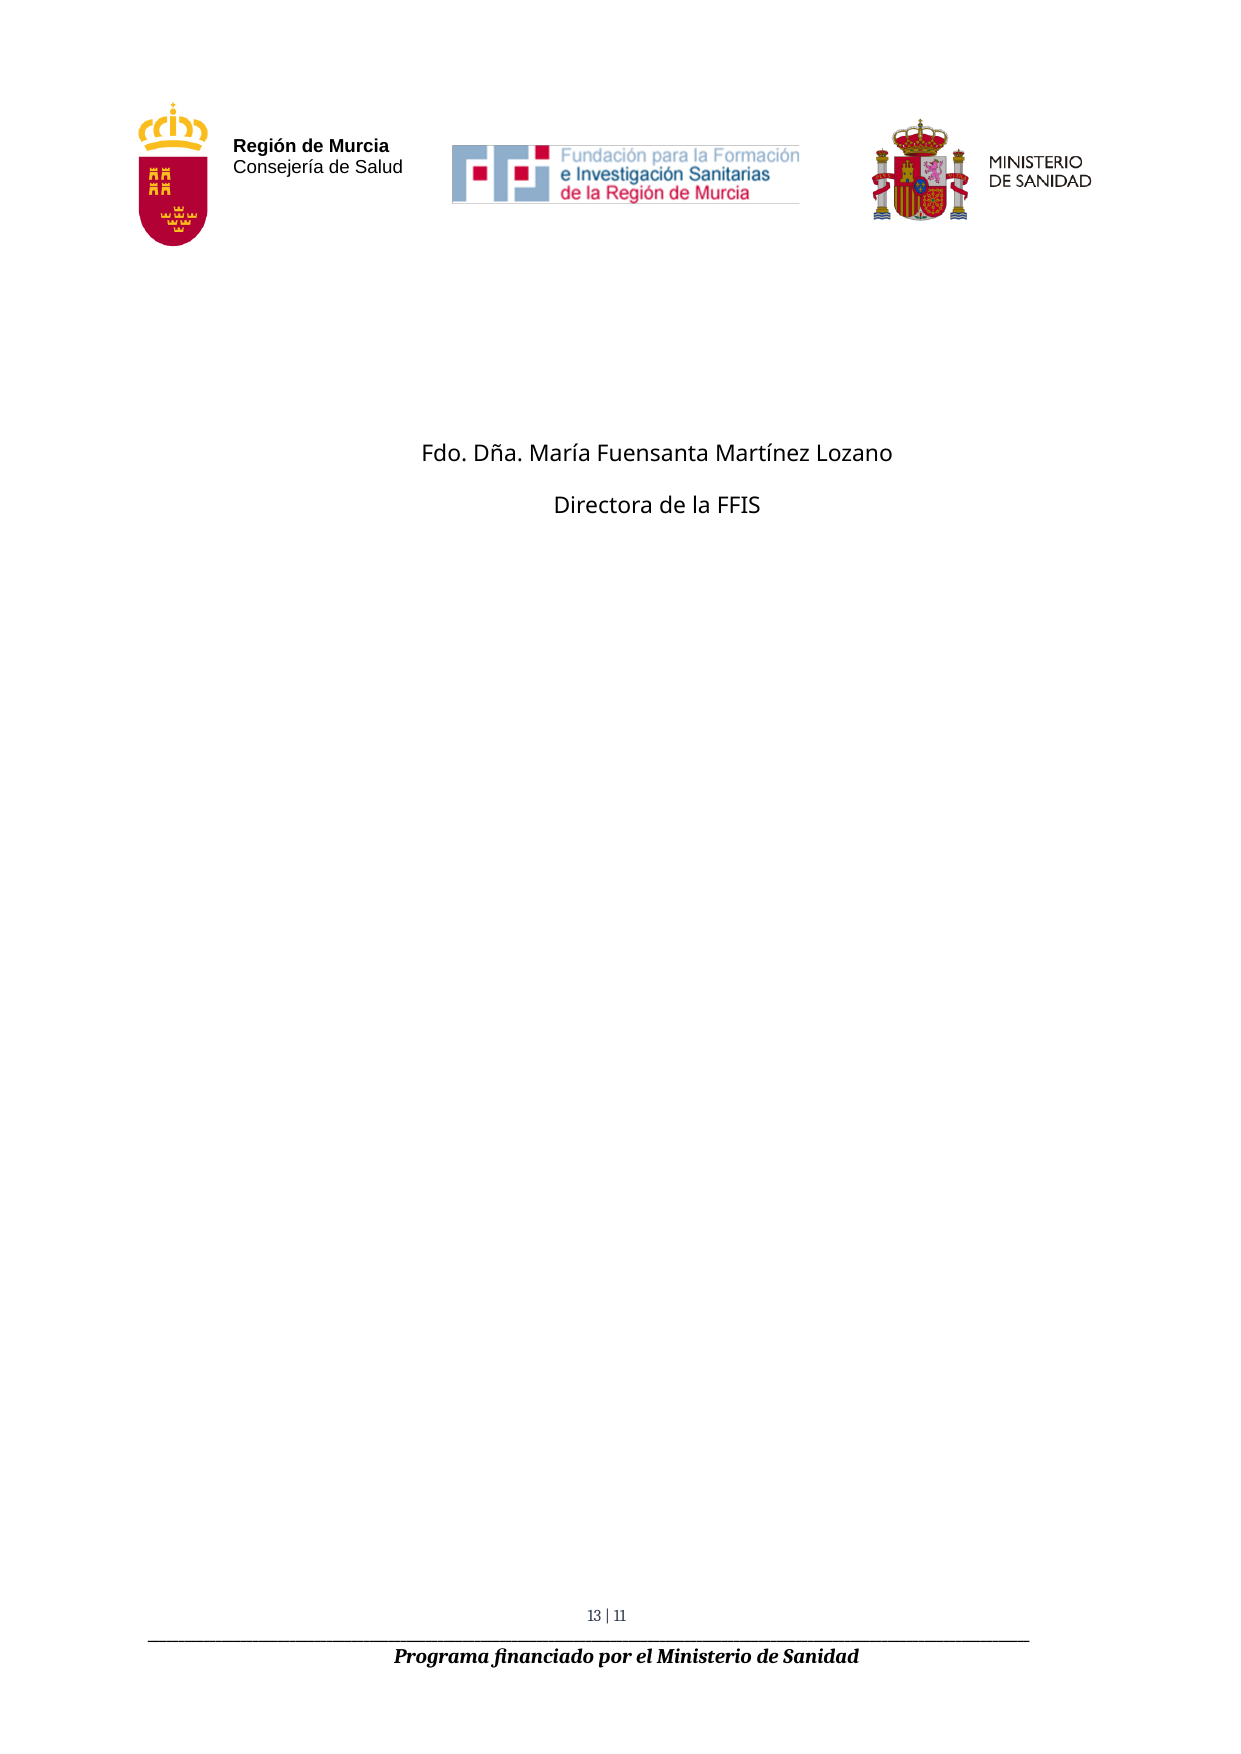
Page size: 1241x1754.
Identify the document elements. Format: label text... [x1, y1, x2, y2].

text Fdo. Dña. María Fuensanta Martínez Lozano [148, 437, 1092, 468]
text Directora de la FFIS [148, 489, 1092, 520]
